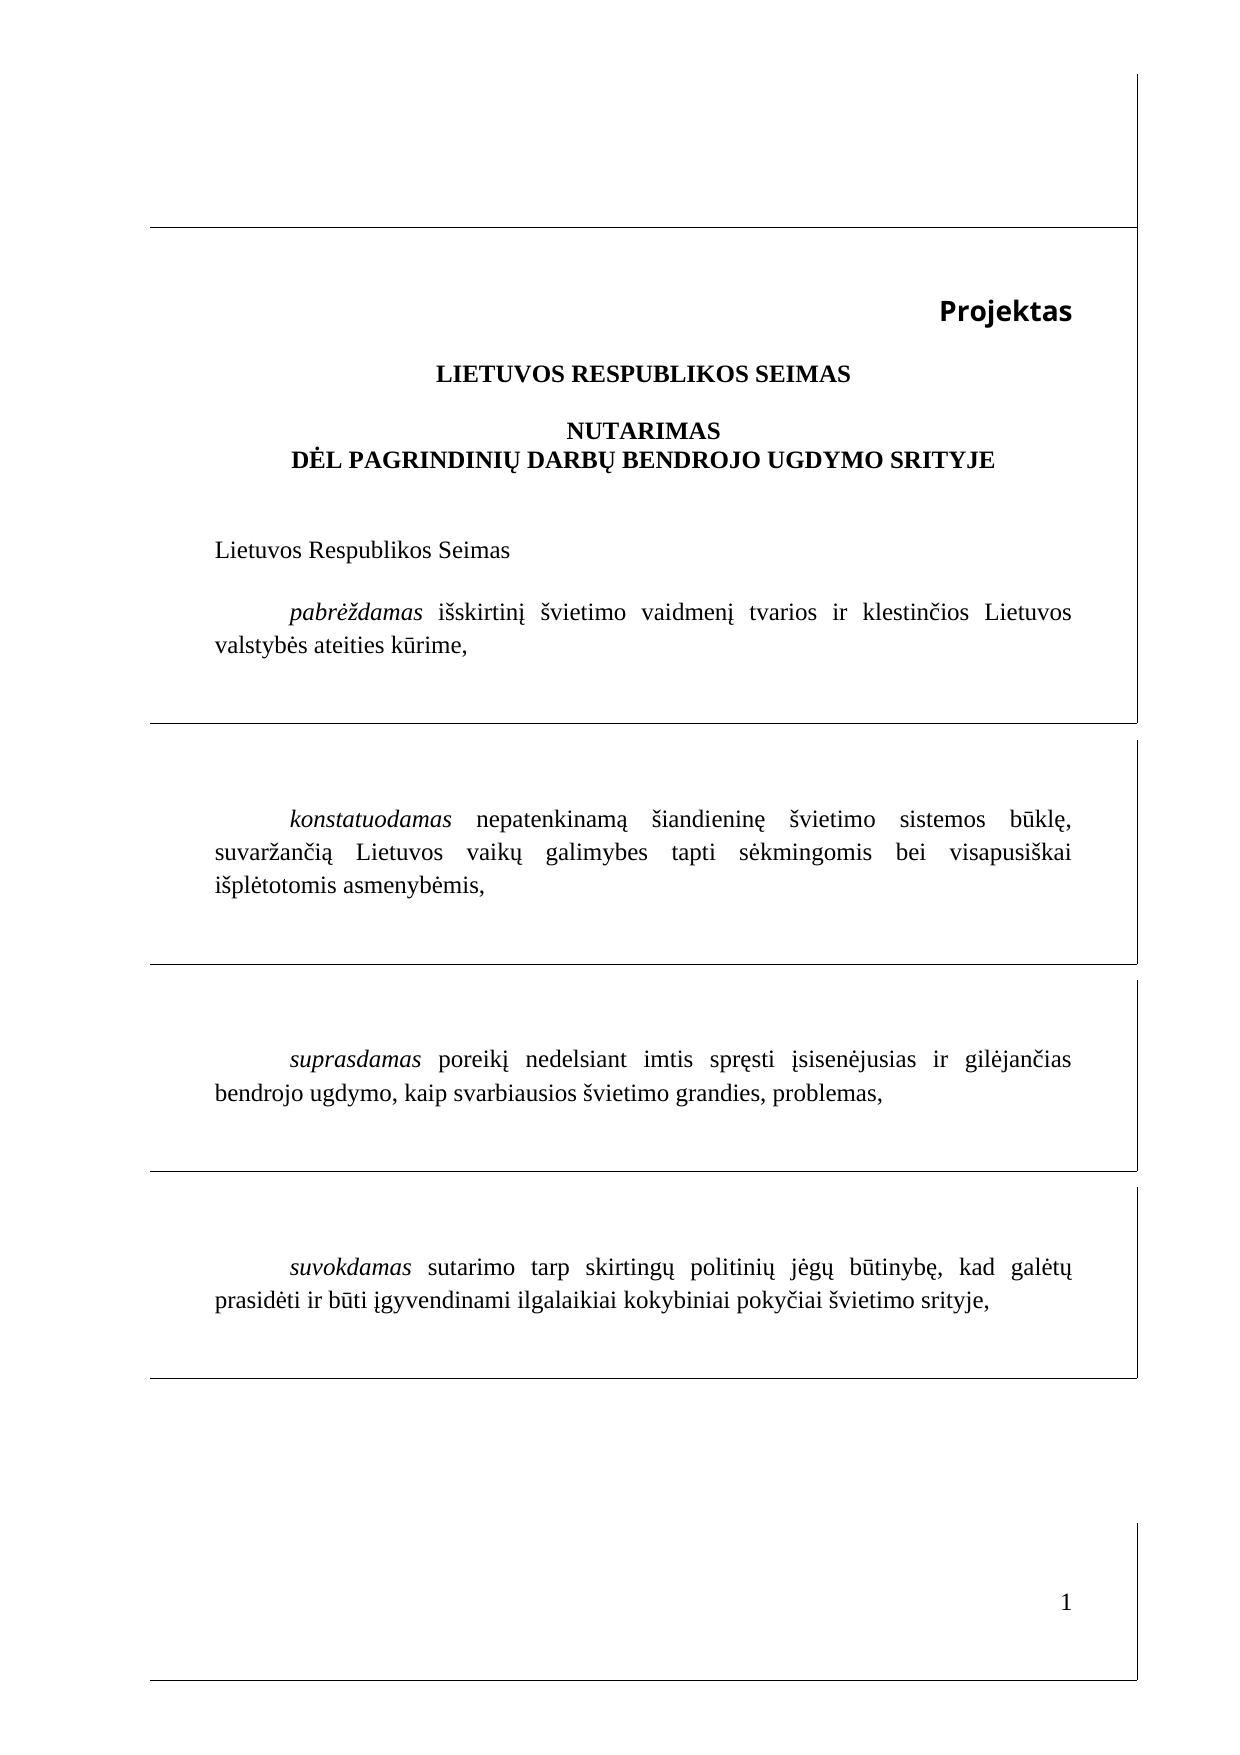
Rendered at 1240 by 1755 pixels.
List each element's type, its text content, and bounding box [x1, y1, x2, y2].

text LIETUVOS RESPUBLIKOS SEIMAS [150, 359, 1137, 387]
text dėl pagrindinių darbų BENDROJO UGDYMO srityje [150, 445, 1137, 474]
text konstatuodamas nepatenkinamą šiandieninę švietimo sistemos būklę, suvaržančią Lietuvos vaikų galimybes tapti sėkmingomis bei visapusiškai išplėtotomis asmenybėmis, [150, 740, 1137, 964]
text suprasdamas poreikį nedelsiant imtis spręsti įsisenėjusias ir gilėjančias bendrojo ugdymo, kaip svarbiausios švietimo grandies, problemas, [150, 980, 1137, 1171]
text NUTARIMAS [150, 416, 1137, 445]
text suvokdamas sutarimo tarp skirtingų politinių jėgų būtinybę, kad galėtų prasidėti ir būti įgyvendinami ilgalaikiai kokybiniai pokyčiai švietimo srityje, [150, 1187, 1137, 1378]
text Projektas [150, 227, 1137, 330]
text Lietuvos Respublikos Seimas [150, 535, 1137, 564]
text pabrėždamas išskirtinį švietimo vaidmenį tvarios ir klestinčios Lietuvos valstybės ateities kūrime, [150, 597, 1137, 723]
